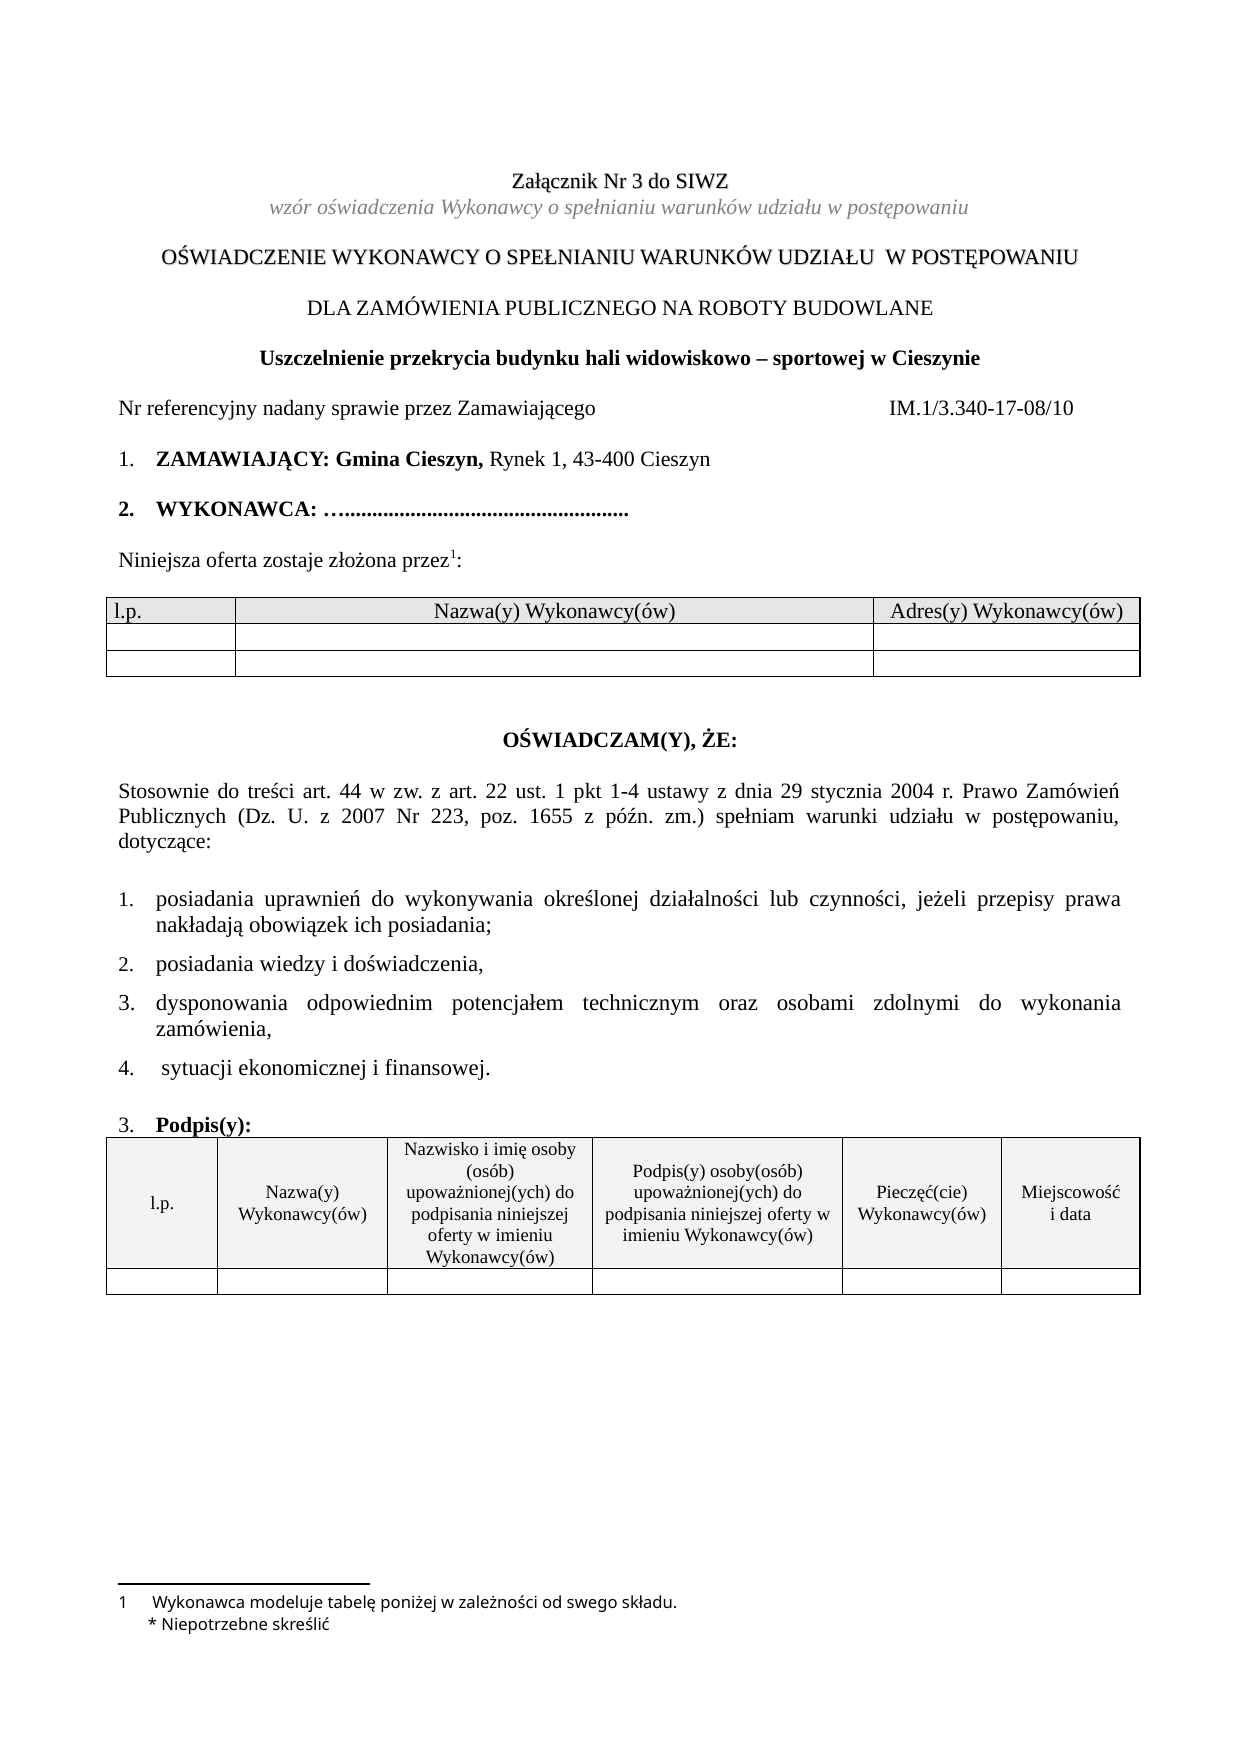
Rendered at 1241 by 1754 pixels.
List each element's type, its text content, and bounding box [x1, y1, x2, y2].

text Stosownie do treści art. 44 w zw. z art. 22 ust. 1 pkt 1-4 ustawy z dnia 29 stycznia 2004 r. Prawo Zamówień Publicznych (Dz. U. z 2007 Nr 223, poz. 1655 z późn. zm.) spełniam warunki udziału w postępowaniu, dotyczące: [118, 778, 1122, 853]
table_header Adres(y) Wykonawcy(ów) [874, 598, 1139, 623]
table_header Nazwa(y) Wykonawcy(ów) [218, 1138, 387, 1267]
table_cell [107, 624, 235, 649]
table_cell [107, 651, 235, 676]
list sytuacji ekonomicznej i finansowej. [118, 1054, 1122, 1080]
table_header Podpis(y) osoby(osób) upoważnionej(ych) do podpisania niniejszej oferty w imieniu Wykonawcy(ów) [593, 1138, 842, 1267]
text OŚWIADCZENIE WYKONAWCY O SPEŁNIANIU WARUNKÓW UDZIAŁU W POSTĘPOWANIU [118, 244, 1122, 269]
table_cell [218, 1269, 387, 1294]
table_header Nazwisko i imię osoby (osób) upoważnionej(ych) do podpisania niniejszej oferty w imieniu Wykonawcy(ów) [388, 1138, 592, 1267]
table_cell [236, 651, 873, 676]
table_header Pieczęć(cie) Wykonawcy(ów) [843, 1138, 1001, 1267]
text DLA ZAMÓWIENIA PUBLICZNEGO NA ROBOTY BUDOWLANE [118, 294, 1122, 320]
text Niniejsza oferta zostaje złożona przez: [118, 547, 1122, 572]
table_header Miejscowość i data [1002, 1138, 1139, 1267]
text * Niepotrzebne skreślić [118, 1613, 1122, 1636]
table_cell [593, 1269, 842, 1294]
table_cell [874, 651, 1139, 676]
table_header Nazwa(y) Wykonawcy(ów) [236, 598, 873, 623]
text Uszczelnienie przekrycia budynku hali widowiskowo – sportowej w Cieszynie [118, 345, 1122, 370]
list Podpis(y): [118, 1112, 1122, 1137]
list posiadania wiedzy i doświadczenia, [118, 950, 1122, 976]
table_header l.p. [107, 598, 235, 623]
table_cell [874, 624, 1139, 649]
table_cell [388, 1269, 592, 1294]
table_cell [1002, 1269, 1139, 1294]
text wzór oświadczenia Wykonawcy o spełnianiu warunków udziału w postępowaniu [118, 194, 1122, 219]
text OŚWIADCZAM(Y), ŻE: [118, 727, 1122, 752]
list posiadania uprawnień do wykonywania określonej działalności lub czynności, jeżeli przepisy prawa nakładają obowiązek ich posiadania; [118, 885, 1122, 937]
text Załącznik Nr 3 do SIWZ [118, 168, 1122, 194]
table_cell [843, 1269, 1001, 1294]
table_header Nr referencyjny nadany sprawie przez Zamawiającego [111, 395, 844, 421]
table_cell [107, 1269, 217, 1294]
table_header l.p. [107, 1138, 217, 1267]
table_header IM.1/3.340-17-08/10 [844, 395, 1125, 421]
table_cell [236, 624, 873, 649]
list WYKONAWCA: ….................................................... [118, 496, 1122, 521]
list ZAMAWIAJĄCY: Gmina Cieszyn, Rynek 1, 43-400 Cieszyn [118, 446, 1122, 471]
list dysponowania odpowiednim potencjałem technicznym oraz osobami zdolnymi do wykonania zamówienia, [118, 989, 1122, 1042]
text Wykonawca modeluje tabelę poniżej w zależności od swego składu. [118, 1590, 1122, 1613]
